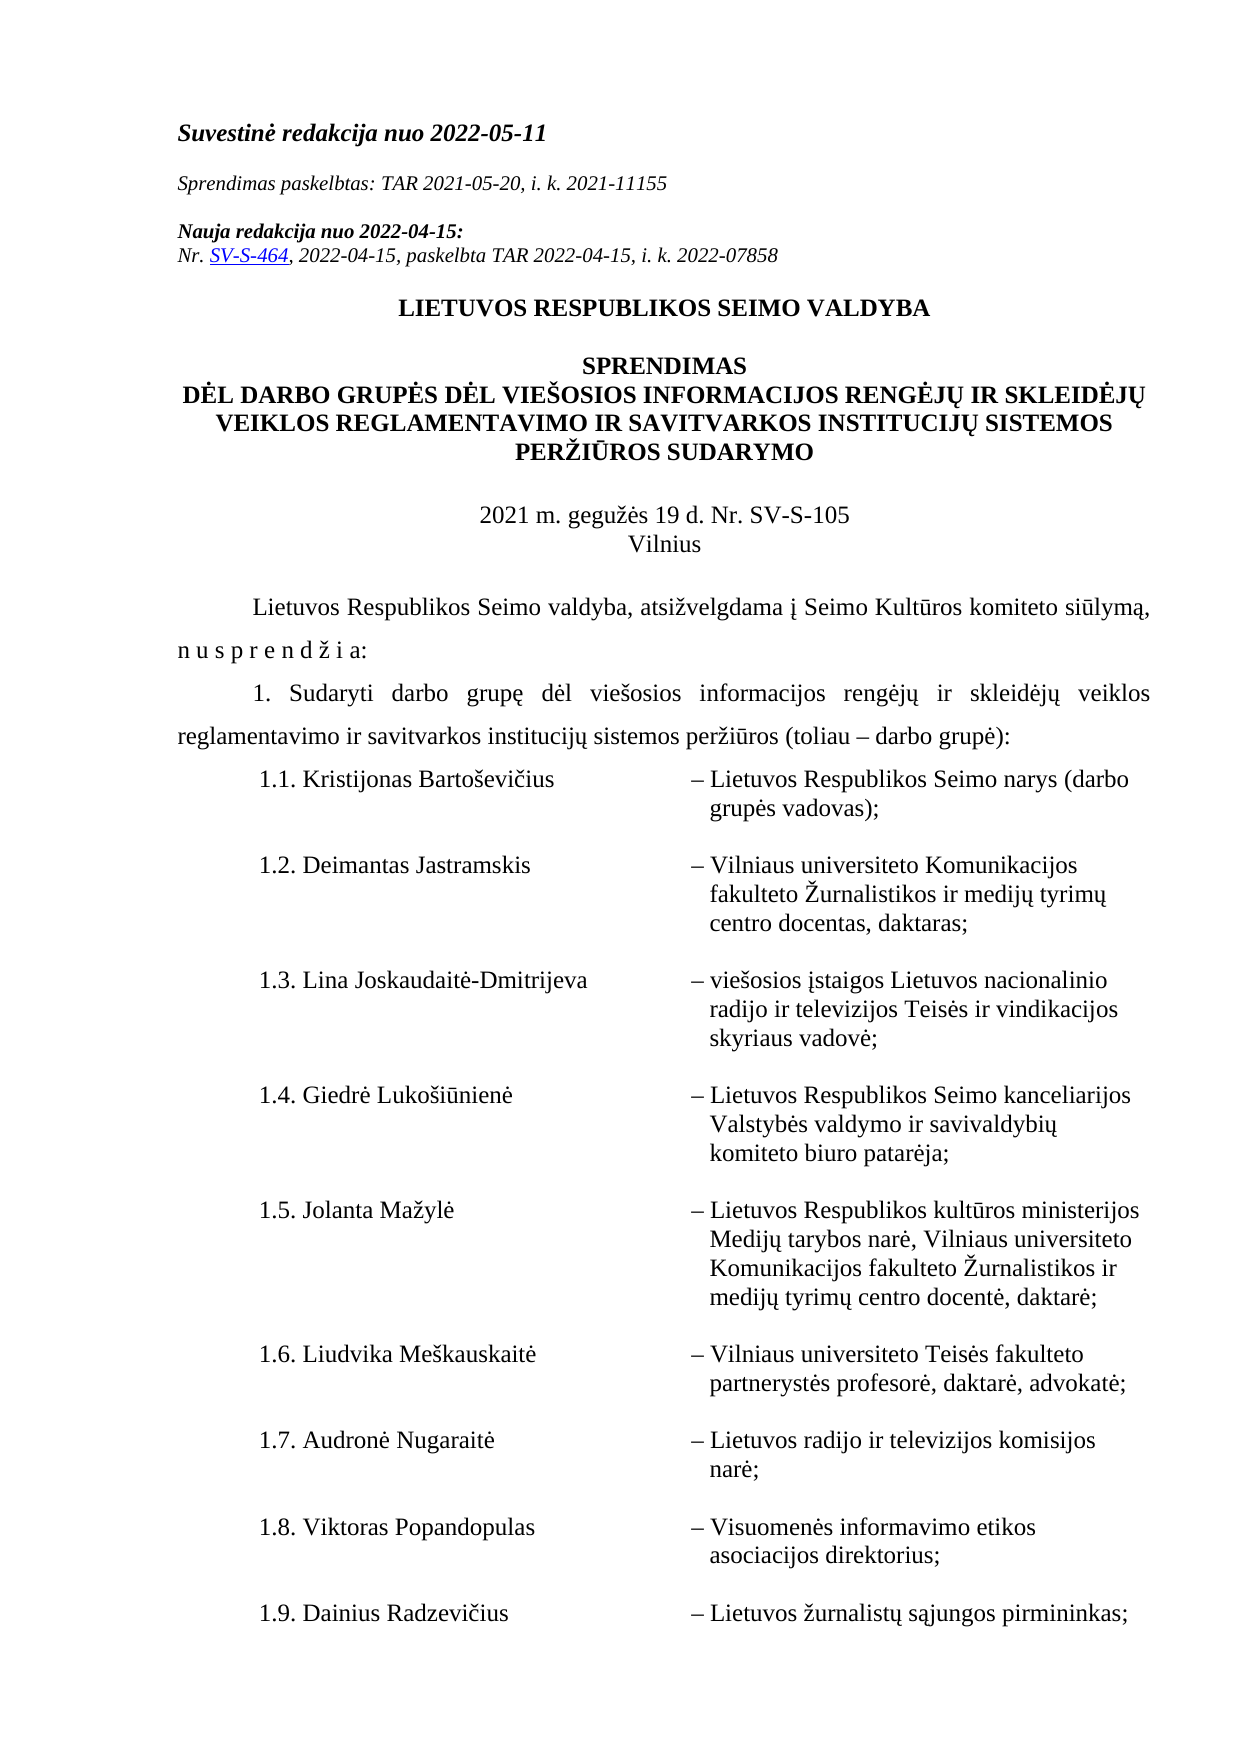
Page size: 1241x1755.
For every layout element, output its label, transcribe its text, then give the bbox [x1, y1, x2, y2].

text 1. Sudaryti darbo grupę dėl viešosios informacijos rengėjų ir skleidėjų veiklos reglamentavimo ir savitvarkos institucijų sistemos peržiūros (toliau – darbo grupė): [177, 678, 1152, 750]
table_cell – Lietuvos Respublikos Seimo kanceliarijos Valstybės valdymo ir savivaldybių komiteto biuro patarėja; [680, 1080, 1152, 1195]
table_cell – Vilniaus universiteto Komunikacijos fakulteto Žurnalistikos ir medijų tyrimų centro docentas, daktaras; [680, 850, 1152, 965]
table_cell 1.5. Jolanta Mažylė [248, 1195, 680, 1339]
table_cell – Vilniaus universiteto Teisės fakulteto partnerystės profesorė, daktarė, advokatė; [680, 1339, 1152, 1425]
text Lietuvos Respublikos Seimo valdyba, atsižvelgdama į Seimo Kultūros komiteto siūlymą, nusprendžia: [177, 592, 1152, 663]
table_cell – viešosios įstaigos Lietuvos nacionalinio radijo ir televizijos Teisės ir vindikacijos skyriaus vadovė; [680, 965, 1152, 1080]
table_cell 1.8. Viktoras Popandopulas [248, 1512, 680, 1598]
table_cell 1.7. Audronė Nugaraitė [248, 1425, 680, 1512]
table_cell 1.3. Lina Joskaudaitė-Dmitrijeva [248, 965, 680, 1080]
table_cell – Lietuvos Respublikos kultūros ministerijos Medijų tarybos narė, Vilniaus universiteto Komunikacijos fakulteto Žurnalistikos ir medijų tyrimų centro docentė, daktarė; [680, 1195, 1152, 1339]
text Vilnius [177, 529, 1152, 558]
table_header – Lietuvos Respublikos Seimo narys (darbo grupės vadovas); [680, 764, 1152, 850]
table_cell – Lietuvos radijo ir televizijos komisijos narė; [680, 1425, 1152, 1512]
table_cell – Visuomenės informavimo etikos asociacijos direktorius; [680, 1512, 1152, 1598]
table_cell 1.2. Deimantas Jastramskis [248, 850, 680, 965]
text SPRENDIMAS [177, 351, 1152, 380]
table_header 1.1. Kristijonas Bartoševičius [248, 764, 680, 850]
table_cell – Lietuvos žurnalistų sąjungos pirmininkas; [680, 1598, 1152, 1627]
table_cell 1.4. Giedrė Lukošiūnienė [248, 1080, 680, 1195]
text Sprendimas paskelbtas: TAR 2021-05-20, i. k. 2021-11155 [177, 171, 1152, 195]
text Suvestinė redakcija nuo 2022-05-11 [177, 118, 1152, 147]
table_cell 1.9. Dainius Radzevičius [248, 1598, 680, 1627]
table_cell 1.6. Liudvika Meškauskaitė [248, 1339, 680, 1425]
text DĖL DARBO GRUPĖS DĖL VIEŠOSIOS INFORMACIJOS RENGĖJŲ IR SKLEIDĖJŲ VEIKLOS REGLAMENTAVIMO IR SAVITVARKOS INSTITUCIJŲ SISTEMOS PERŽIŪROS SUDARYMO [177, 380, 1152, 466]
text Nauja redakcija nuo 2022-04-15: [177, 219, 1152, 243]
text LIETUVOS RESPUBLIKOS SEIMO VALDYBA [177, 293, 1152, 322]
text Nr. SV-S-464, 2022-04-15, paskelbta TAR 2022-04-15, i. k. 2022-07858 [177, 243, 1152, 267]
text 2021 m. gegužės 19 d. Nr. SV-S-105 [177, 500, 1152, 529]
